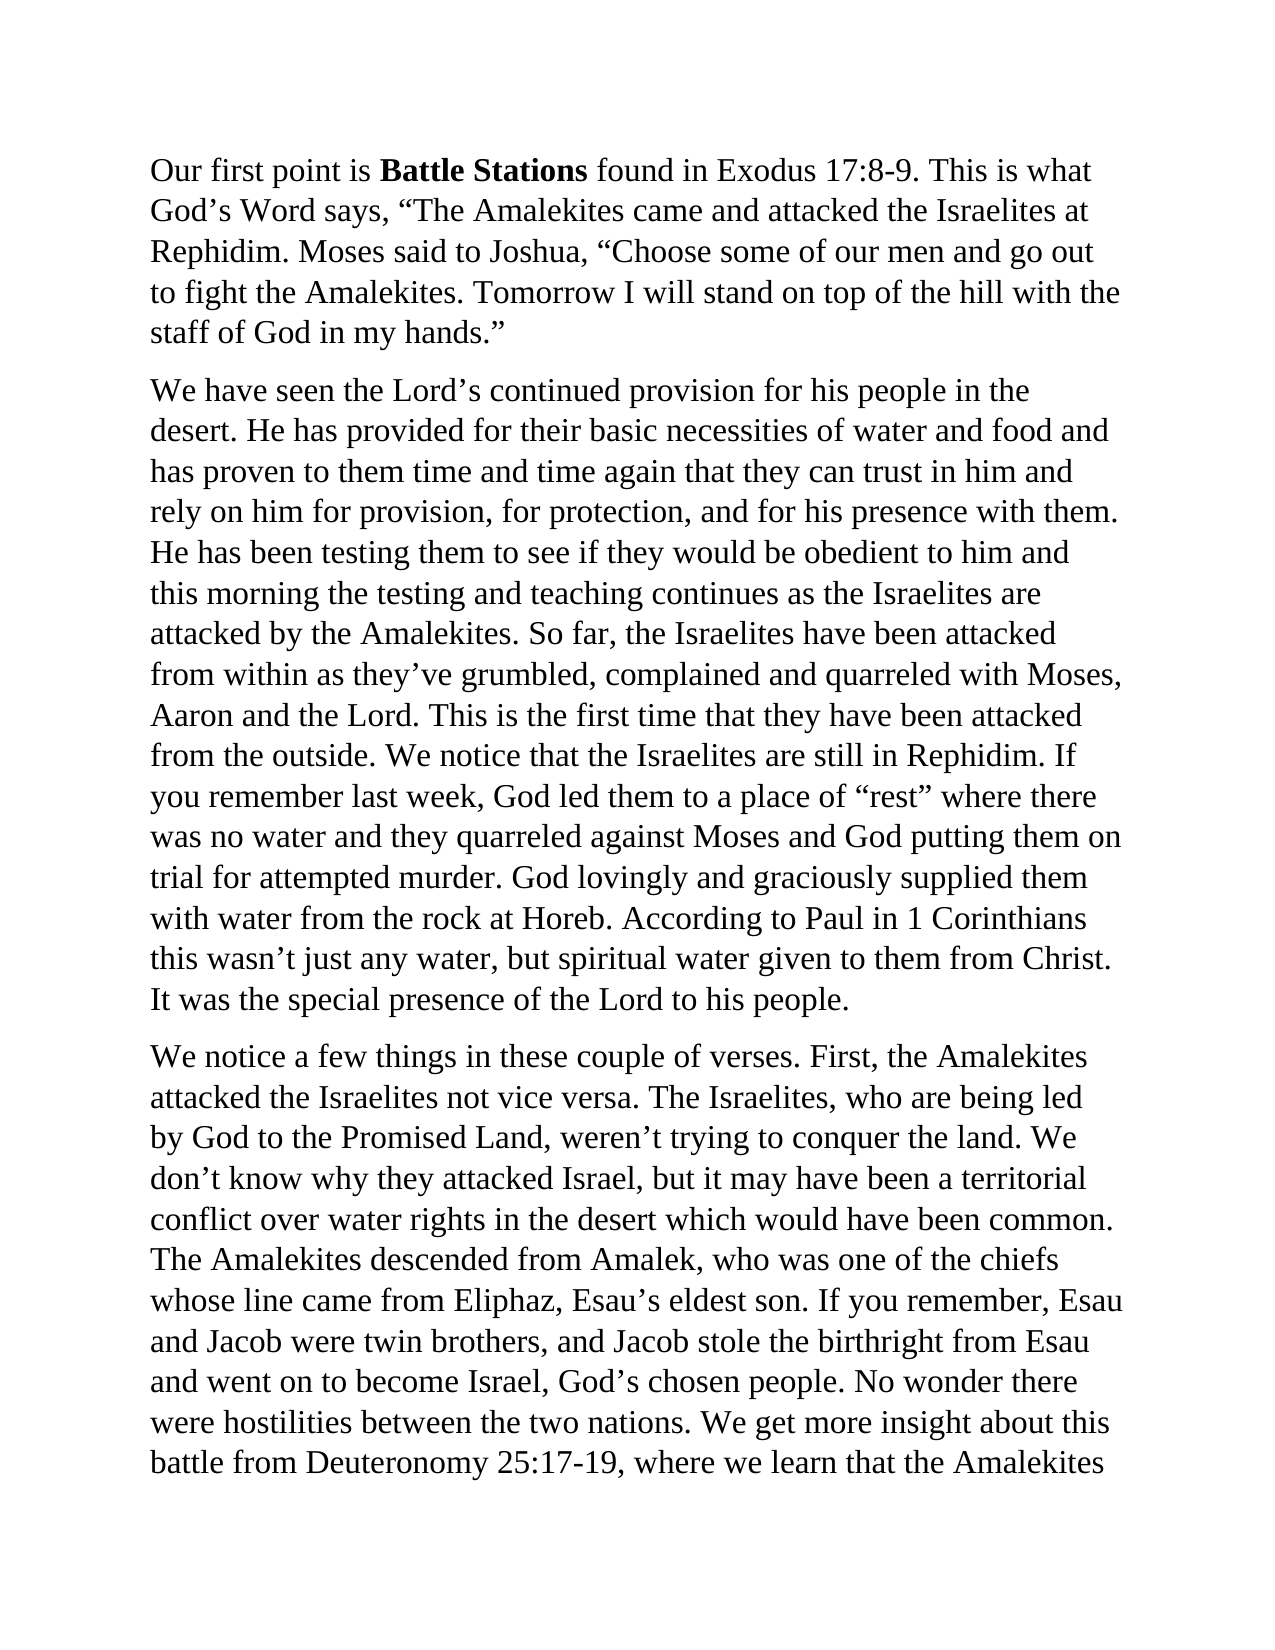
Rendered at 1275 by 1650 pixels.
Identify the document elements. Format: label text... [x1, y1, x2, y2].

text We notice a few things in these couple of verses. First, the Amalekites attacked the Israelites not vice versa. The Israelites, who are being led by God to the Promised Land, weren’t trying to conquer the land. We don’t know why they attacked Israel, but it may have been a territorial conflict over water rights in the desert which would have been common. The Amalekites descended from Amalek, who was one of the chiefs whose line came from Eliphaz, Esau’s eldest son. If you remember, Esau and Jacob were twin brothers, and Jacob stole the birthright from Esau and went on to become Israel, God’s chosen people. No wonder there were hostilities between the two nations. We get more insight about this battle from Deuteronomy 25:17-19, where we learn that the Amalekites [150, 1036, 1125, 1481]
text We have seen the Lord’s continued provision for his people in the desert. He has provided for their basic necessities of water and food and has proven to them time and time again that they can trust in him and rely on him for provision, for protection, and for his presence with them. He has been testing them to see if they would be obedient to him and this morning the testing and teaching continues as the Israelites are attacked by the Amalekites. So far, the Israelites have been attacked from within as they’ve grumbled, complained and quarreled with Moses, Aaron and the Lord. This is the first time that they have been attacked from the outside. We notice that the Israelites are still in Rephidim. If you remember last week, God led them to a place of “rest” where there was no water and they quarreled against Moses and God putting them on trial for attempted murder. God lovingly and graciously supplied them with water from the rock at Horeb. According to Paul in 1 Corinthians this wasn’t just any water, but spiritual water given to them from Christ. It was the special presence of the Lord to his people. [150, 370, 1125, 1017]
text Our first point is Battle Stations found in Exodus 17:8-9. This is what God’s Word says, “The Amalekites came and attacked the Israelites at Rephidim. Moses said to Joshua, “Choose some of our men and go out to fight the Amalekites. Tomorrow I will stand on top of the hill with the staff of God in my hands.” [150, 150, 1125, 351]
